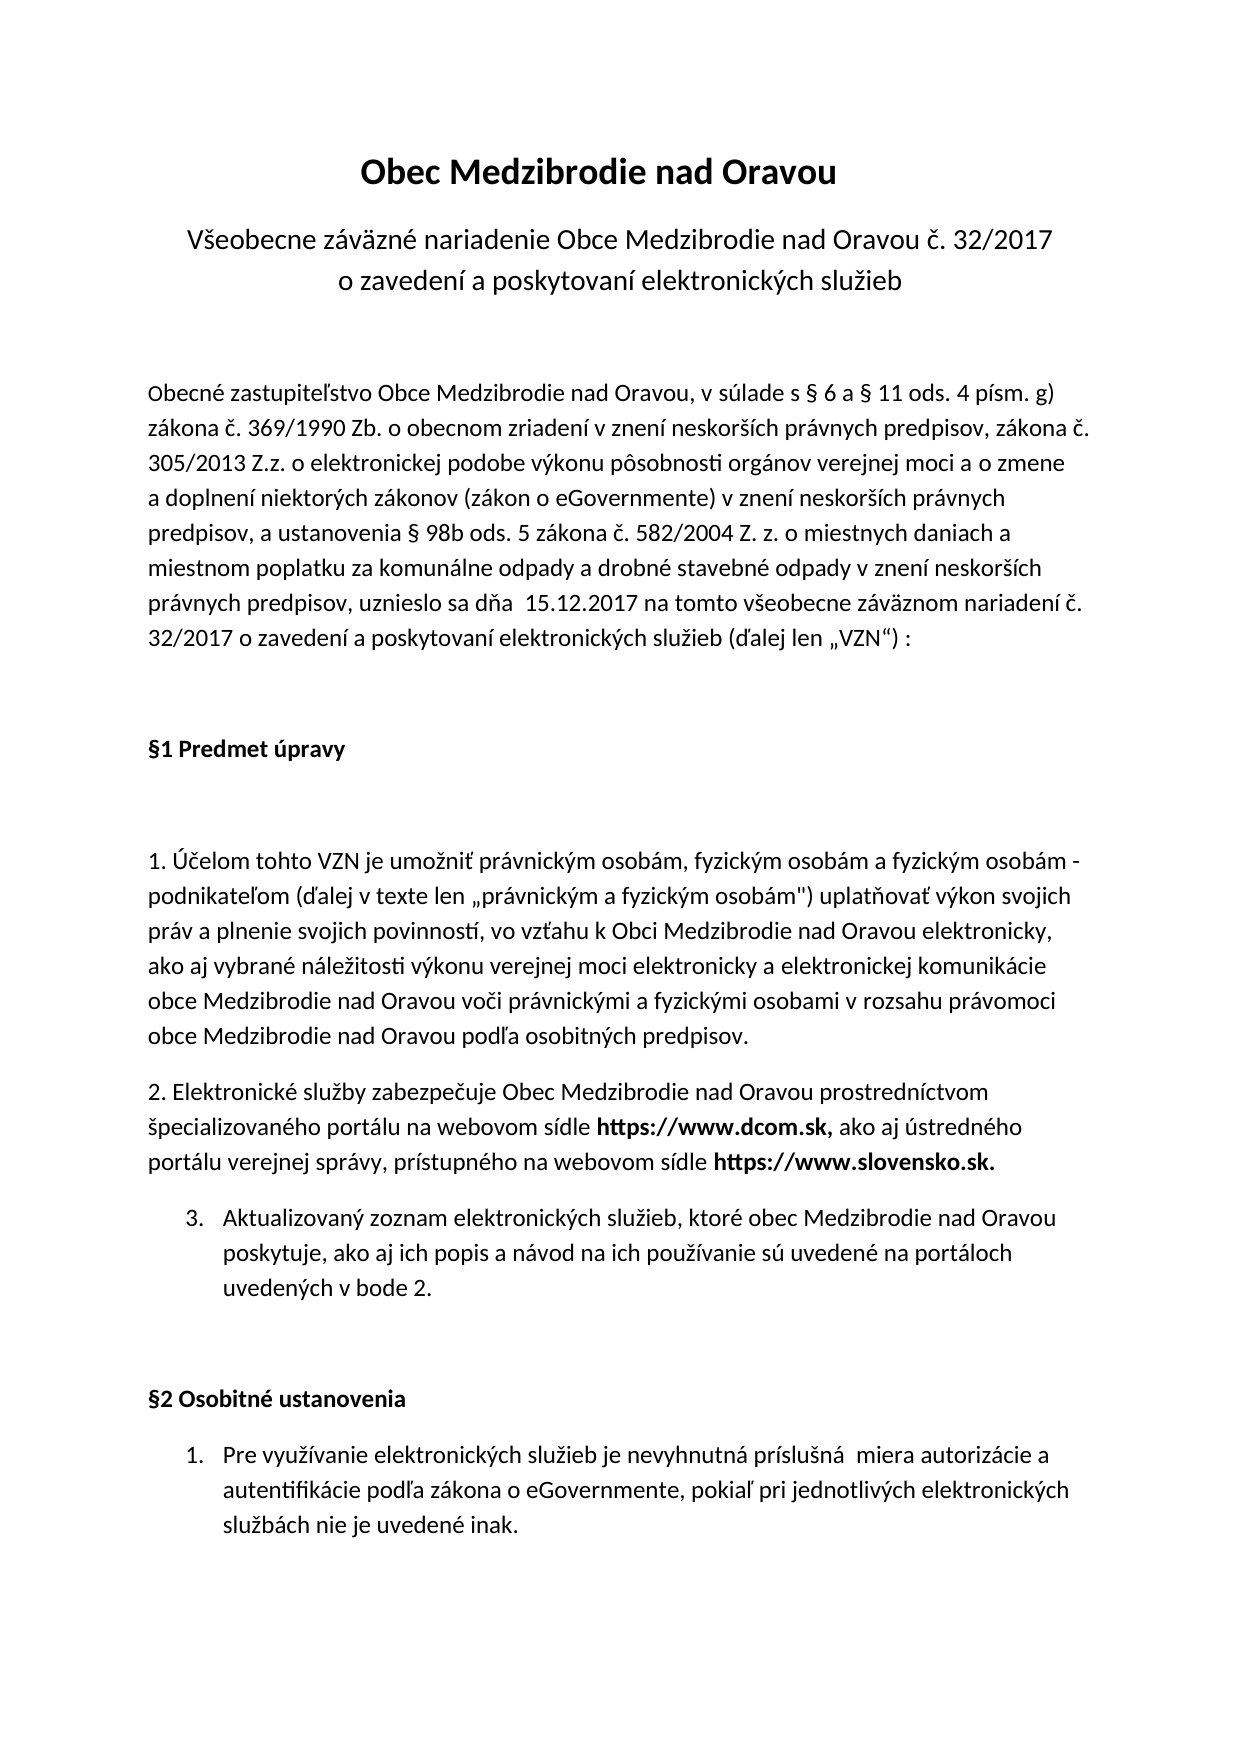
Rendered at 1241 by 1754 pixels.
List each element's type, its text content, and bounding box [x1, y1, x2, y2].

text §2 Osobitné ustanovenia [148, 1383, 1093, 1414]
text §1 Predmet úpravy [148, 733, 1093, 764]
text Všeobecne záväzné nariadenie Obce Medzibrodie nad Oravou č. 32/2017 o zavedení a poskytovaní elektronických služieb [148, 221, 1093, 298]
text Obecné zastupiteľstvo Obce Medzibrodie nad Oravou, v súlade s § 6 a § 11 ods. 4 písm. g) zákona č. 369/1990 Zb. o obecnom zriadení v znení neskorších právnych predpisov, zákona č. 305/2013 Z.z. o elektronickej podobe výkonu pôsobnosti orgánov verejnej moci a o zmene a doplnení niektorých zákonov (zákon o eGovernmente) v znení neskorších právnych predpisov, a ustanovenia § 98b ods. 5 zákona č. 582/2004 Z. z. o miestnych daniach a miestnom poplatku za komunálne odpady a drobné stavebné odpady v znení neskorších právnych predpisov, uznieslo sa dňa 15.12.2017 na tomto všeobecne záväznom nariadení č. 32/2017 o zavedení a poskytovaní elektronických služieb (ďalej len „VZN“) : [148, 377, 1093, 652]
list Pre využívanie elektronických služieb je nevyhnutná príslušná miera autorizácie a autentifikácie podľa zákona o eGovernmente, pokiaľ pri jednotlivých elektronických službách nie je uvedené inak. [185, 1439, 1093, 1540]
list Aktualizovaný zoznam elektronických služieb, ktoré obec Medzibrodie nad Oravou poskytuje, ako aj ich popis a návod na ich používanie sú uvedené na portáloch uvedených v bode 2. [185, 1202, 1093, 1302]
text 1. Účelom tohto VZN je umožniť právnickým osobám, fyzickým osobám a fyzickým osobám - podnikateľom (ďalej v texte len „právnickým a fyzickým osobám") uplatňovať výkon svojich práv a plnenie svojich povinností, vo vzťahu k Obci Medzibrodie nad Oravou elektronicky, ako aj vybrané náležitosti výkonu verejnej moci elektronicky a elektronickej komunikácie obce Medzibrodie nad Oravou voči právnickými a fyzickými osobami v rozsahu právomoci obce Medzibrodie nad Oravou podľa osobitných predpisov. [148, 845, 1093, 1051]
text Obec Medzibrodie nad Oravou [148, 148, 1093, 193]
text 2. Elektronické služby zabezpečuje Obec Medzibrodie nad Oravou prostredníctvom špecializovaného portálu na webovom sídle https://www.dcom.sk, ako aj ústredného portálu verejnej správy, prístupného na webovom sídle https://www.slovensko.sk. [148, 1076, 1093, 1177]
